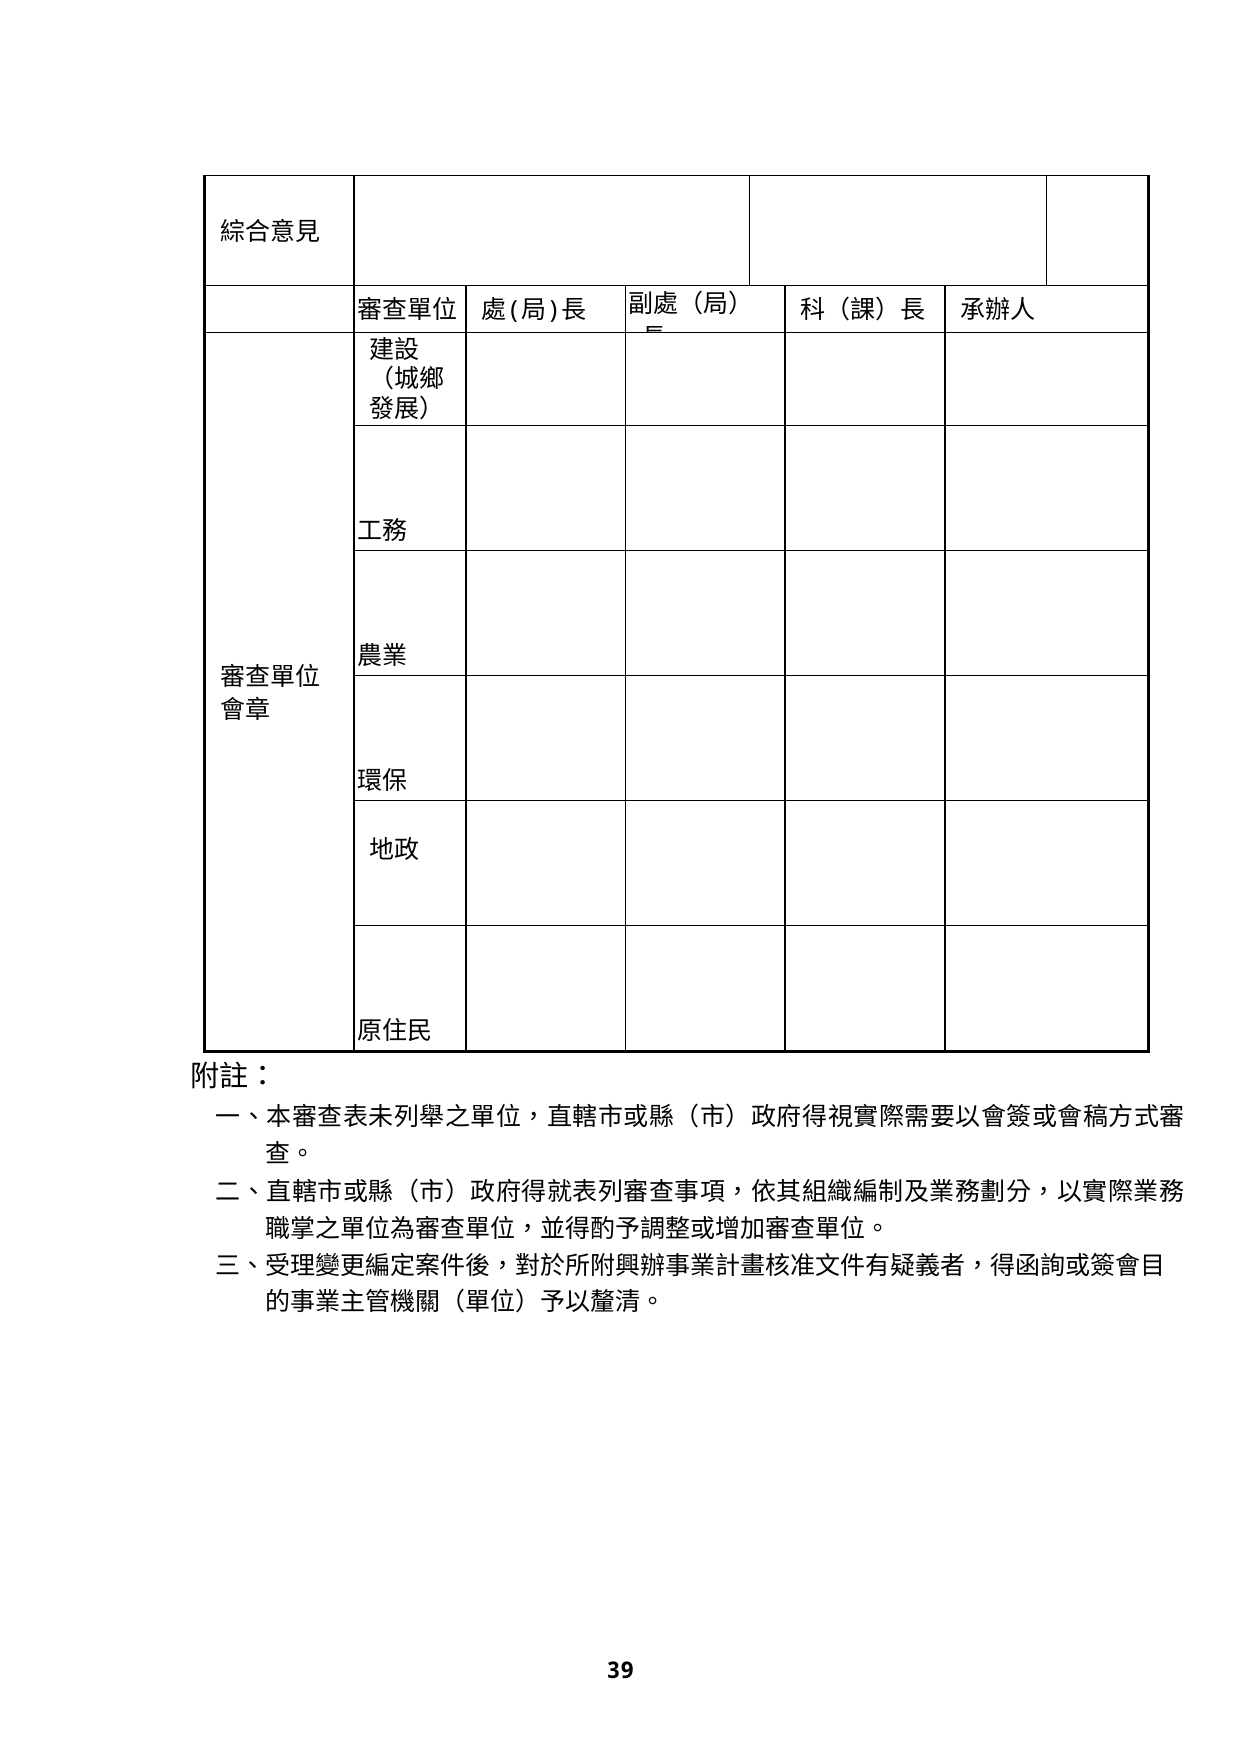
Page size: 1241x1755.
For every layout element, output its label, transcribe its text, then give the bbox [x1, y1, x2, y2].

table_cell [467, 333, 625, 425]
table_cell 審查單位 會章 [206, 333, 353, 1050]
table_cell [786, 551, 944, 675]
text 一、本審查表未列舉之單位，直轄市或縣（市）政府得視實際需要以會簽或會稿方式審查。 [215, 1095, 1187, 1170]
table_cell [946, 551, 1147, 675]
table_cell [206, 286, 353, 332]
table_cell [626, 801, 784, 925]
table_cell 農業 [355, 551, 465, 675]
table_cell [626, 926, 784, 1050]
table_cell [626, 426, 784, 550]
table_cell 承辦人 [946, 286, 1147, 332]
table_cell [946, 926, 1147, 1050]
table_cell [467, 926, 625, 1050]
table_cell [786, 801, 944, 925]
table_cell 審查單位 [355, 286, 465, 332]
table_cell [786, 426, 944, 550]
table_cell [786, 926, 944, 1050]
text 三、受理變更編定案件後，對於所附興辦事業計畫核准文件有疑義者，得函詢或簽會目的事業主管機關（單位）予以釐清。 [215, 1245, 1187, 1318]
table_cell 原住民 [355, 926, 465, 1050]
table_cell [786, 676, 944, 800]
table_cell 副處（局）長 [626, 286, 784, 332]
table_cell [467, 551, 625, 675]
table_cell [626, 333, 784, 425]
table_cell 環保 [355, 676, 465, 800]
table_cell 綜合意見 [206, 176, 353, 284]
table_cell [355, 176, 749, 284]
text 二、直轄市或縣（市）政府得就表列審查事項，依其組織編制及業務劃分，以實際業務職掌之單位為審查單位，並得酌予調整或增加審查單位。 [215, 1170, 1187, 1245]
table_cell 地政 [355, 801, 465, 925]
table_cell [1047, 176, 1147, 284]
table_cell 建設 （城鄉發展） [355, 333, 465, 425]
table_cell [946, 426, 1147, 550]
table_cell [750, 176, 1046, 284]
table_cell [467, 676, 625, 800]
table_cell 科（課）長 [786, 286, 944, 332]
table_cell [626, 676, 784, 800]
table_cell 處(局)長 [467, 286, 625, 332]
table_cell [946, 676, 1147, 800]
table_cell [946, 801, 1147, 925]
table_cell [946, 333, 1147, 425]
table_cell [467, 801, 625, 925]
text 附註： [190, 1053, 1187, 1095]
table_cell 工務 [355, 426, 465, 550]
table_cell [786, 333, 944, 425]
table_cell [467, 426, 625, 550]
table_cell [626, 551, 784, 675]
